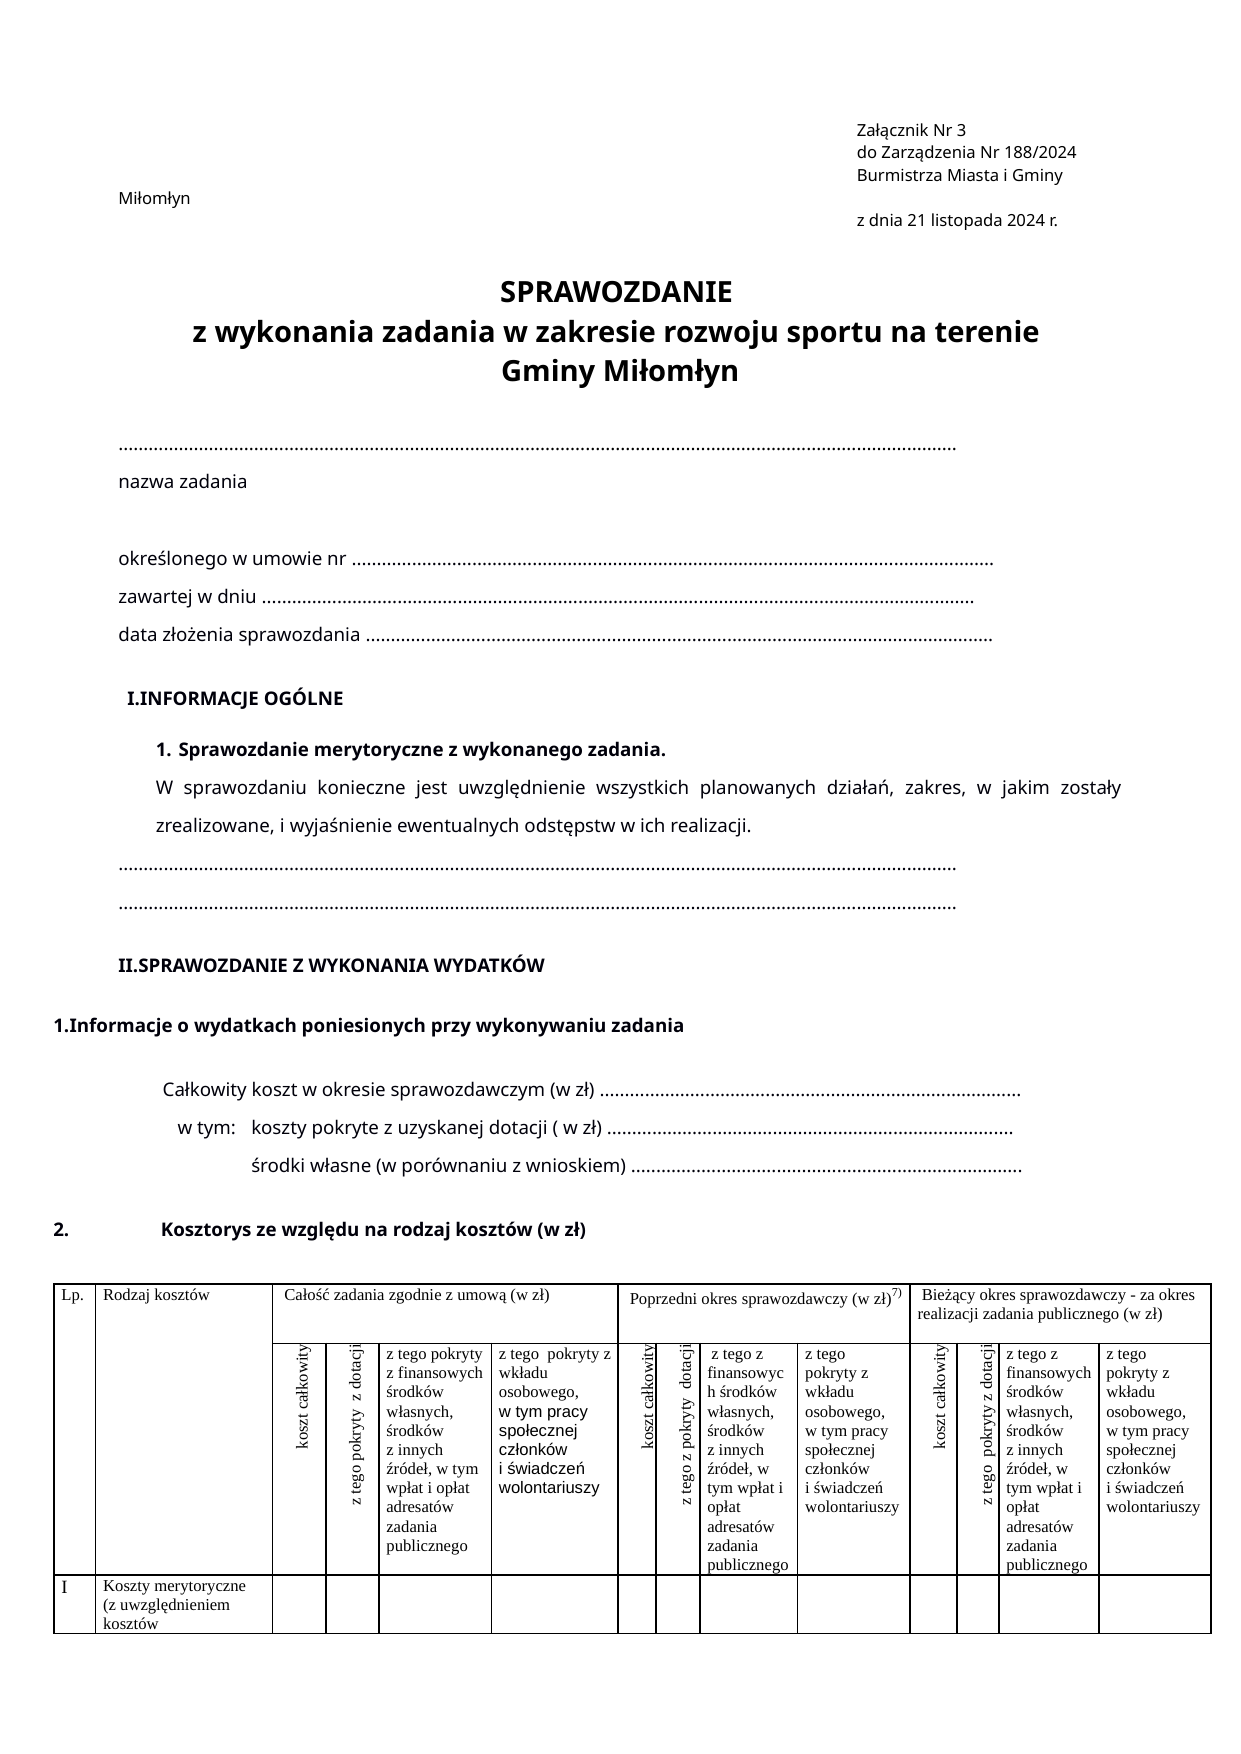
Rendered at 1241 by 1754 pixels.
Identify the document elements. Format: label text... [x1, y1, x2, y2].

table_cell z tego z finansowych środków własnych, środków z innych źródeł, w tym wpłat i opłat adresatów zadania publicznego [1000, 1344, 1098, 1574]
text Gminy Miłomłyn [118, 351, 1122, 390]
table_cell z tego pokryty z wkładu osobowego, w tym pracy społecznej członków i świadczeń wolontariuszy [1100, 1344, 1210, 1574]
text data złożenia sprawozdania ............................................................................................................................. [118, 621, 1122, 647]
text środki własne (w porównaniu z wnioskiem) .............................................................................. [135, 1152, 1122, 1178]
table_cell [1100, 1576, 1210, 1633]
table_cell Koszty merytoryczne (z uwzględnieniem kosztów [96, 1576, 272, 1633]
text określonego w umowie nr ................................................................................................................................ [118, 545, 1122, 570]
table_header Rodzaj kosztów [96, 1285, 272, 1574]
table_cell [492, 1576, 617, 1633]
text nazwa zadania [118, 468, 1122, 494]
table_header Całość zadania zgodnie z umową (w zł) [273, 1285, 617, 1342]
text SPRAWOZDANIE [118, 271, 1122, 311]
list SPRAWOZDANIE Z WYKONANIA WYDATKÓW [118, 953, 1122, 978]
list Kosztorys ze względu na rodzaj kosztów (w zł) [53, 1216, 1122, 1242]
list Sprawozdanie merytoryczne z wykonanego zadania. [156, 736, 1122, 762]
table_cell [273, 1576, 325, 1633]
table_header Bieżący okres sprawozdawczy - za okres realizacji zadania publicznego (w zł) [911, 1285, 1210, 1342]
table_cell z tego pokryty z wkładu osobowego, w tym pracy społecznej członków i świadczeń wolontariuszy [492, 1344, 617, 1574]
table_cell koszt całkowity [911, 1344, 956, 1574]
text ....................................................................................................................................................................... [118, 889, 1122, 914]
text zawartej w dniu .............................................................................................................................................. [118, 583, 1122, 608]
text z wykonania zadania w zakresie rozwoju sportu na terenie [118, 311, 1122, 351]
text Załącznik Nr 3 [118, 118, 1122, 141]
table_cell z tego pokryty z finansowych środków własnych, środków z innych źródeł, w tym wpłat i opłat adresatów zadania publicznego [380, 1344, 491, 1574]
table_cell koszt całkowity [619, 1344, 655, 1574]
table_header Lp. [55, 1285, 95, 1342]
table_cell I [55, 1576, 95, 1633]
text W sprawozdaniu konieczne jest uwzględnienie wszystkich planowanych działań, zakres, w jakim zostały zrealizowane, i wyjaśnienie ewentualnych odstępstw w ich realizacji. [156, 774, 1122, 838]
table_cell [1000, 1576, 1098, 1633]
text ....................................................................................................................................................................... [118, 430, 1122, 456]
table_cell z tego z finansowych środków własnych, środków z innych źródeł, w tym wpłat i opłat adresatów zadania publicznego [701, 1344, 797, 1574]
table_cell [911, 1576, 956, 1633]
table_cell z tego pokryty z wkładu osobowego, w tym pracy społecznej członków i świadczeń wolontariuszy [798, 1344, 909, 1574]
text z dnia 21 listopada 2024 r. [118, 209, 1122, 232]
text ....................................................................................................................................................................... [118, 851, 1122, 876]
table_cell z tego pokryty z dotacji [958, 1344, 998, 1574]
list Informacje o wydatkach poniesionych przy wykonywaniu zadania [53, 1012, 1122, 1038]
text w tym: koszty pokryte z uzyskanej dotacji ( w zł) ................................................................................. [135, 1114, 1122, 1140]
table_cell [55, 1343, 95, 1574]
table_cell [701, 1576, 797, 1633]
list INFORMACJE OGÓLNE [118, 685, 1122, 711]
table_header Poprzedni okres sprawozdawczy (w zł)7) [619, 1285, 909, 1342]
table_cell [619, 1576, 655, 1633]
text do Zarządzenia Nr 188/2024 [118, 141, 1122, 163]
table_cell z tego pokryty z dotacji [327, 1344, 378, 1574]
table_cell [657, 1576, 699, 1633]
table_cell [327, 1576, 378, 1633]
table_cell [798, 1576, 909, 1633]
table_cell z tego z pokryty dotacji [657, 1344, 699, 1574]
table_cell [380, 1576, 491, 1633]
text Całkowity koszt w okresie sprawozdawczym (w zł) .................................................................................... [162, 1076, 1122, 1102]
text Burmistrza Miasta i Gminy Miłomłyn [118, 163, 1122, 209]
table_cell koszt całkowity [273, 1344, 325, 1574]
table_cell [958, 1576, 998, 1633]
